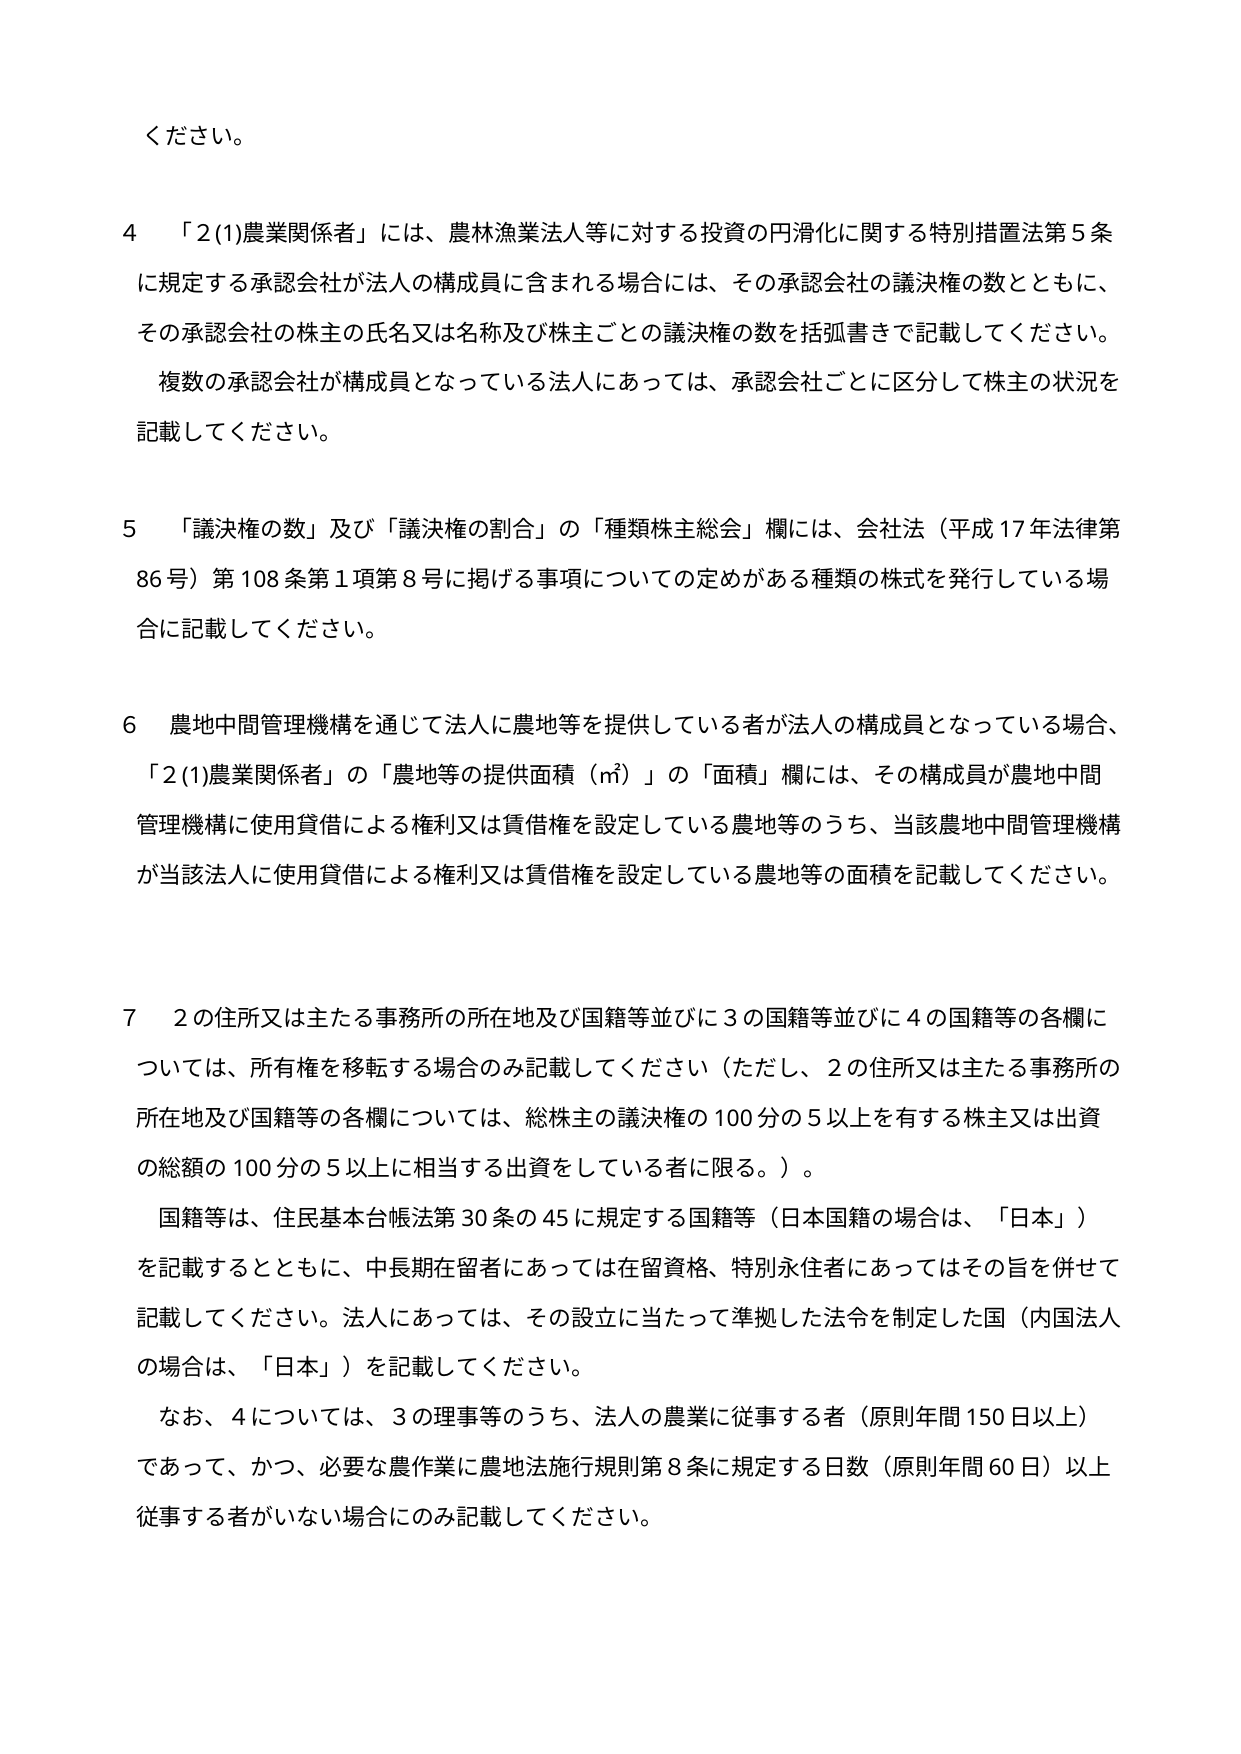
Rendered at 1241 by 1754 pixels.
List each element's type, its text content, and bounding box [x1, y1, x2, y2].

text ６ 農地中間管理機構を通じて法人に農地等を提供している者が法人の構成員となっている場合、「２(1)農業関係者」の「農地等の提供面積（㎡）」の「面積」欄には、その構成員が農地中間管理機構に使用貸借による権利又は賃借権を設定している農地等のうち、当該農地中間管理機構が当該法人に使用貸借による権利又は賃借権を設定している農地等の面積を記載してください。 [118, 707, 1122, 890]
text ５ 「議決権の数」及び「議決権の割合」の「種類株主総会」欄には、会社法（平成17年法律第86号）第108条第１項第８号に掲げる事項についての定めがある種類の株式を発行している場合に記載してください。 [118, 511, 1122, 644]
text ください。 [142, 118, 1122, 151]
text なお、４については、３の理事等のうち、法人の農業に従事する者（原則年間150日以上）であって、かつ、必要な農作業に農地法施行規則第８条に規定する日数（原則年間60日）以上従事する者がいない場合にのみ記載してください。 [136, 1399, 1122, 1532]
text 複数の承認会社が構成員となっている法人にあっては、承認会社ごとに区分して株主の状況を記載してください。 [136, 364, 1122, 447]
text ４ 「２(1)農業関係者」には、農林漁業法人等に対する投資の円滑化に関する特別措置法第５条に規定する承認会社が法人の構成員に含まれる場合には、その承認会社の議決権の数とともに、その承認会社の株主の氏名又は名称及び株主ごとの議決権の数を括弧書きで記載してください。 [118, 215, 1122, 348]
text 国籍等は、住民基本台帳法第30条の45に規定する国籍等（日本国籍の場合は、「日本」）を記載するとともに、中長期在留者にあっては在留資格、特別永住者にあってはその旨を併せて記載してください。法人にあっては、その設立に当たって準拠した法令を制定した国（内国法人の場合は、「日本」）を記載してください。 [136, 1200, 1122, 1382]
text ７ ２の住所又は主たる事務所の所在地及び国籍等並びに３の国籍等並びに４の国籍等の各欄については、所有権を移転する場合のみ記載してください（ただし、２の住所又は主たる事務所の所在地及び国籍等の各欄については、総株主の議決権の100分の５以上を有する株主又は出資の総額の100分の５以上に相当する出資をしている者に限る。）。 [118, 1000, 1122, 1183]
